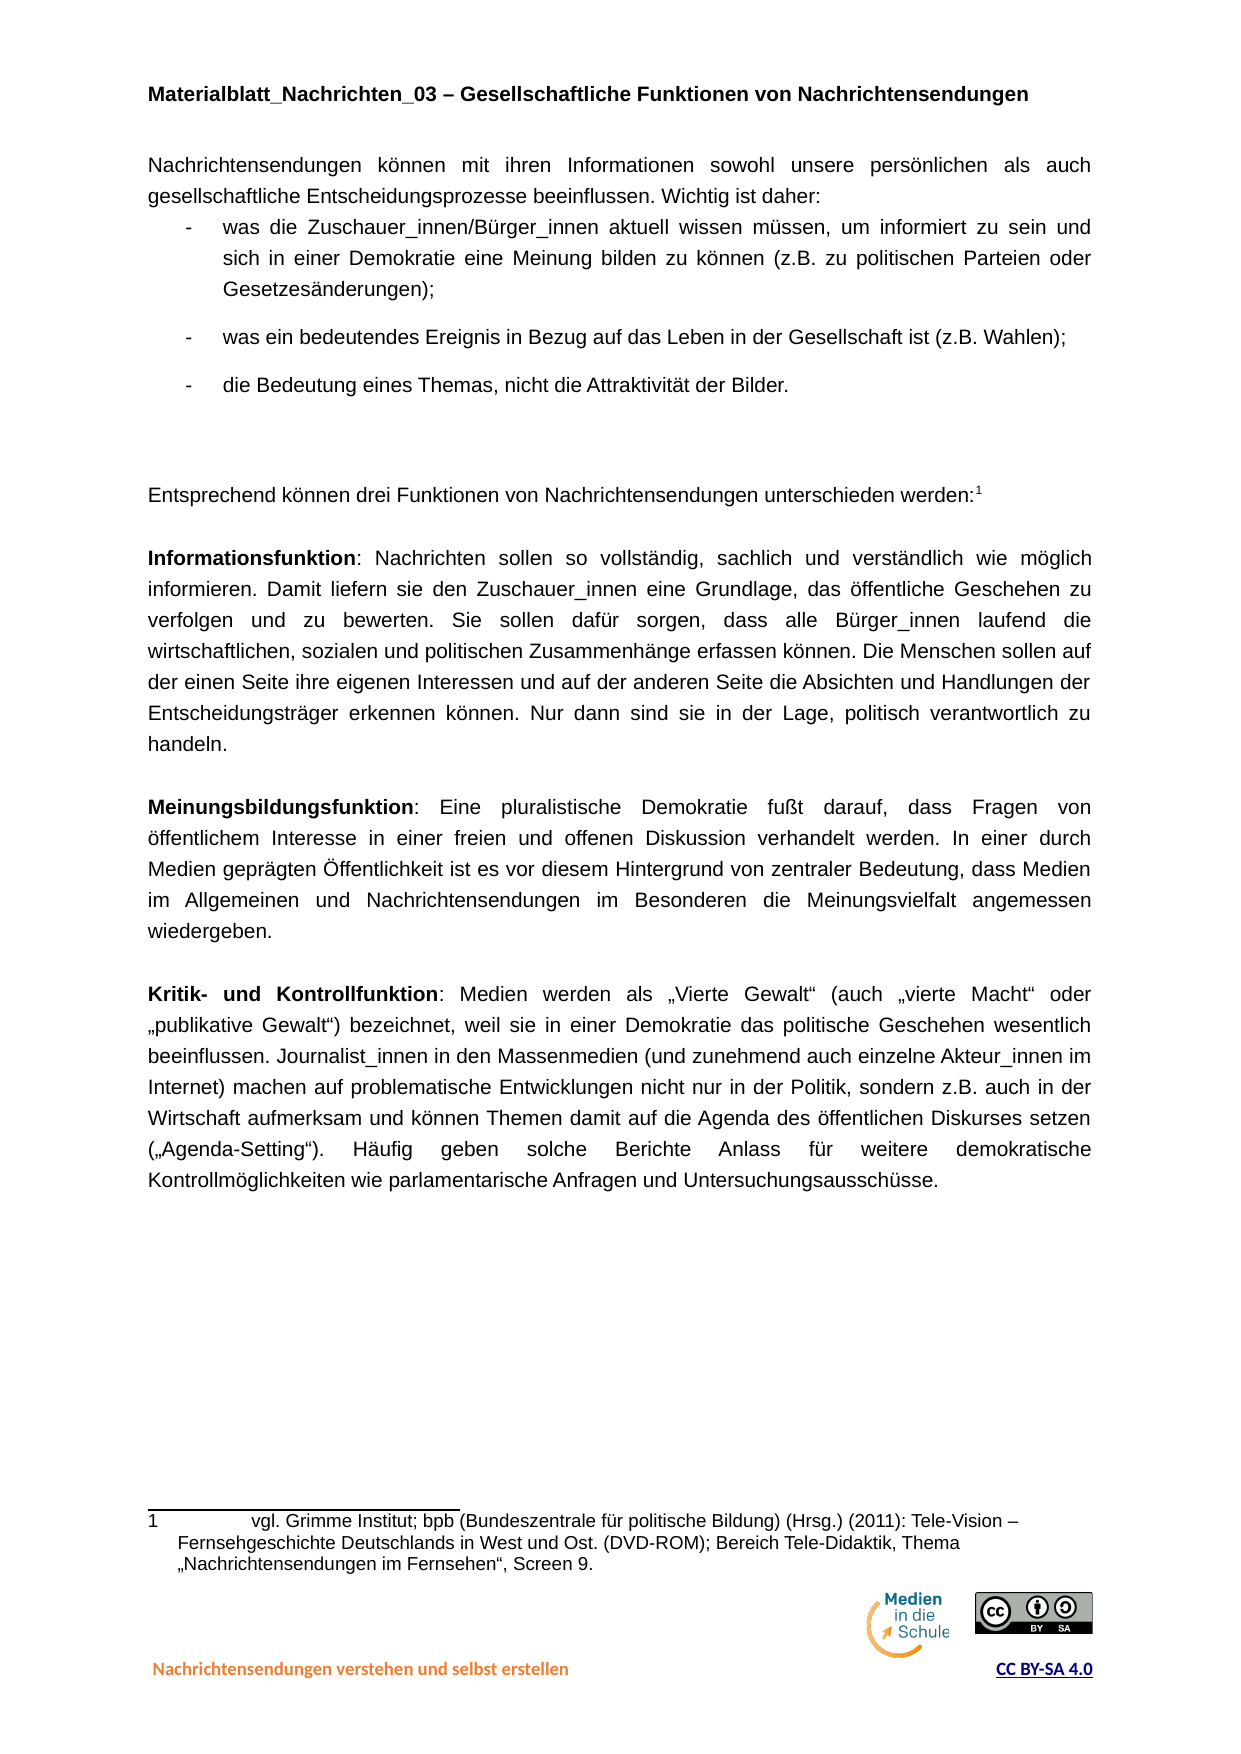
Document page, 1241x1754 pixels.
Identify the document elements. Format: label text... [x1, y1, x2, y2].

text vgl. Grimme Institut; bpb (Bundeszentrale für politische Bildung) (Hrsg.) (2011): Tele-Vision – Fernsehgeschichte Deutschlands in West und Ost. (DVD-ROM); Bereich Tele-Didaktik, Thema „Nachrichtensendungen im Fernsehen“, Screen 9. [148, 1510, 1093, 1575]
text Nachrichtensendungen können mit ihren Informationen sowohl unsere persönlichen als auch gesellschaftliche Entscheidungsprozesse beeinflussen. Wichtig ist daher: [148, 153, 1093, 208]
text Entsprechend können drei Funktionen von Nachrichtensendungen unterschieden werden: [148, 483, 1093, 507]
text Informationsfunktion: Nachrichten sollen so vollständig, sachlich und verständlich wie möglich informieren. Damit liefern sie den Zuschauer_innen eine Grundlage, das öffentliche Geschehen zu verfolgen und zu bewerten. Sie sollen dafür sorgen, dass alle Bürger_innen laufend die wirtschaftlichen, sozialen und politischen Zusammenhänge erfassen können. Die Menschen sollen auf der einen Seite ihre eigenen Interessen und auf der anderen Seite die Absichten und Handlungen der Entscheidungsträger erkennen können. Nur dann sind sie in der Lage, politisch verantwortlich zu handeln. [148, 545, 1093, 756]
text Kritik- und Kontrollfunktion: Medien werden als „Vierte Gewalt“ (auch „vierte Macht“ oder „publikative Gewalt“) bezeichnet, weil sie in einer Demokratie das politische Geschehen wesentlich beeinflussen. Journalist_innen in den Massenmedien (und zunehmend auch einzelne Akteur_innen im Internet) machen auf problematische Entwicklungen nicht nur in der Politik, sondern z.B. auch in der Wirtschaft aufmerksam und können Themen damit auf die Agenda des öffentlichen Diskurses setzen („Agenda-Setting“). Häufig geben solche Berichte Anlass für weitere demokratische Kontrollmöglichkeiten wie parlamentarische Anfragen und Untersuchungsausschüsse. [148, 981, 1093, 1192]
text Meinungsbildungsfunktion: Eine pluralistische Demokratie fußt darauf, dass Fragen von öffentlichem Interesse in einer freien und offenen Diskussion verhandelt werden. In einer durch Medien geprägten Öffentlichkeit ist es vor diesem Hintergrund von zentraler Bedeutung, dass Medien im Allgemeinen und Nachrichtensendungen im Besonderen die Meinungsvielfalt angemessen wiedergeben. [148, 794, 1093, 943]
subtitle Materialblatt_Nachrichten_03 – Gesellschaftliche Funktionen von Nachrichtensendungen [148, 82, 1093, 106]
list was die Zuschauer_innen/Bürger_innen aktuell wissen müssen, um informiert zu sein und sich in einer Demokratie eine Meinung bilden zu können (z.B. zu politischen Parteien oder Gesetzesänderungen); [185, 215, 1093, 301]
list was ein bedeutendes Ereignis in Bezug auf das Leben in der Gesellschaft ist (z.B. Wahlen); [185, 325, 1093, 349]
list die Bedeutung eines Themas, nicht die Attraktivität der Bilder. [185, 373, 1093, 397]
